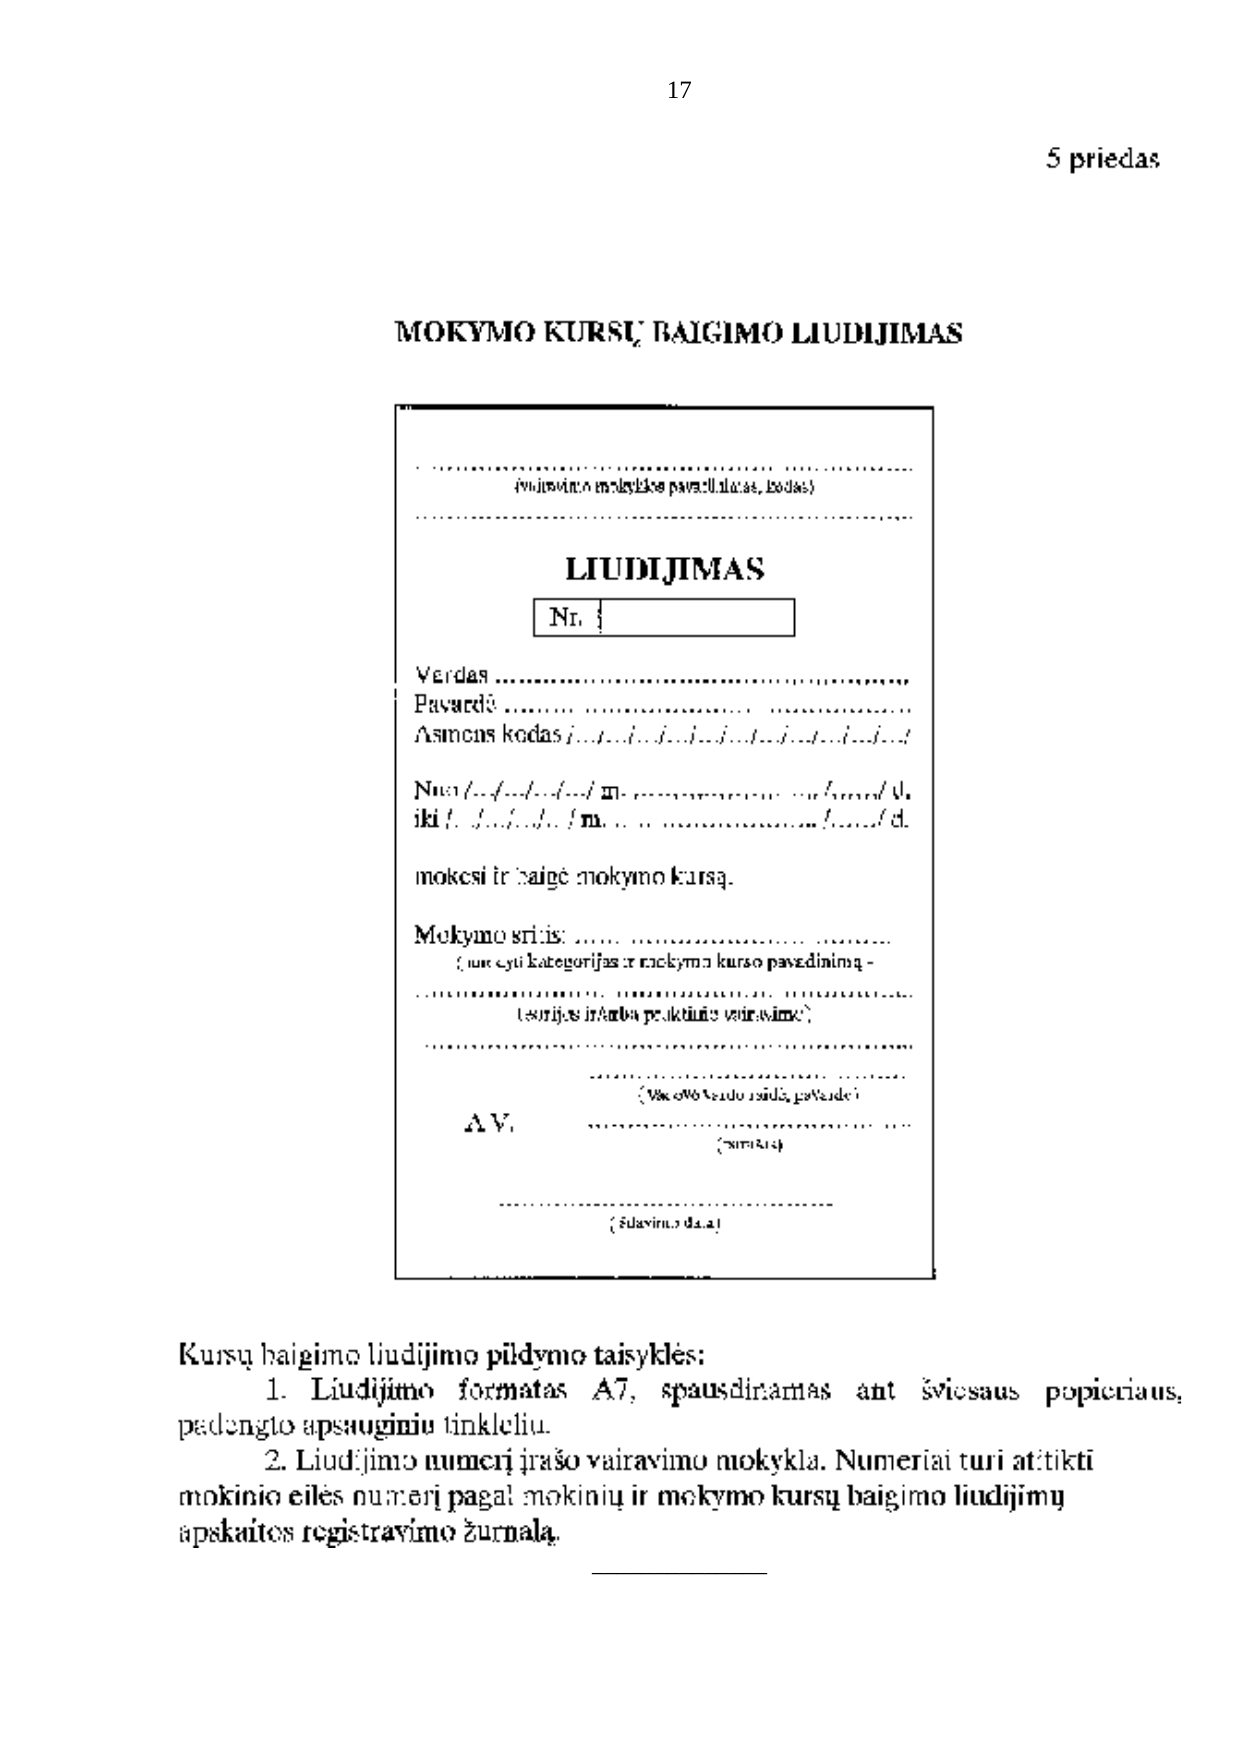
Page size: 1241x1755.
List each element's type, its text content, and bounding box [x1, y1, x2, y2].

text ______________ [177, 1548, 1181, 1576]
